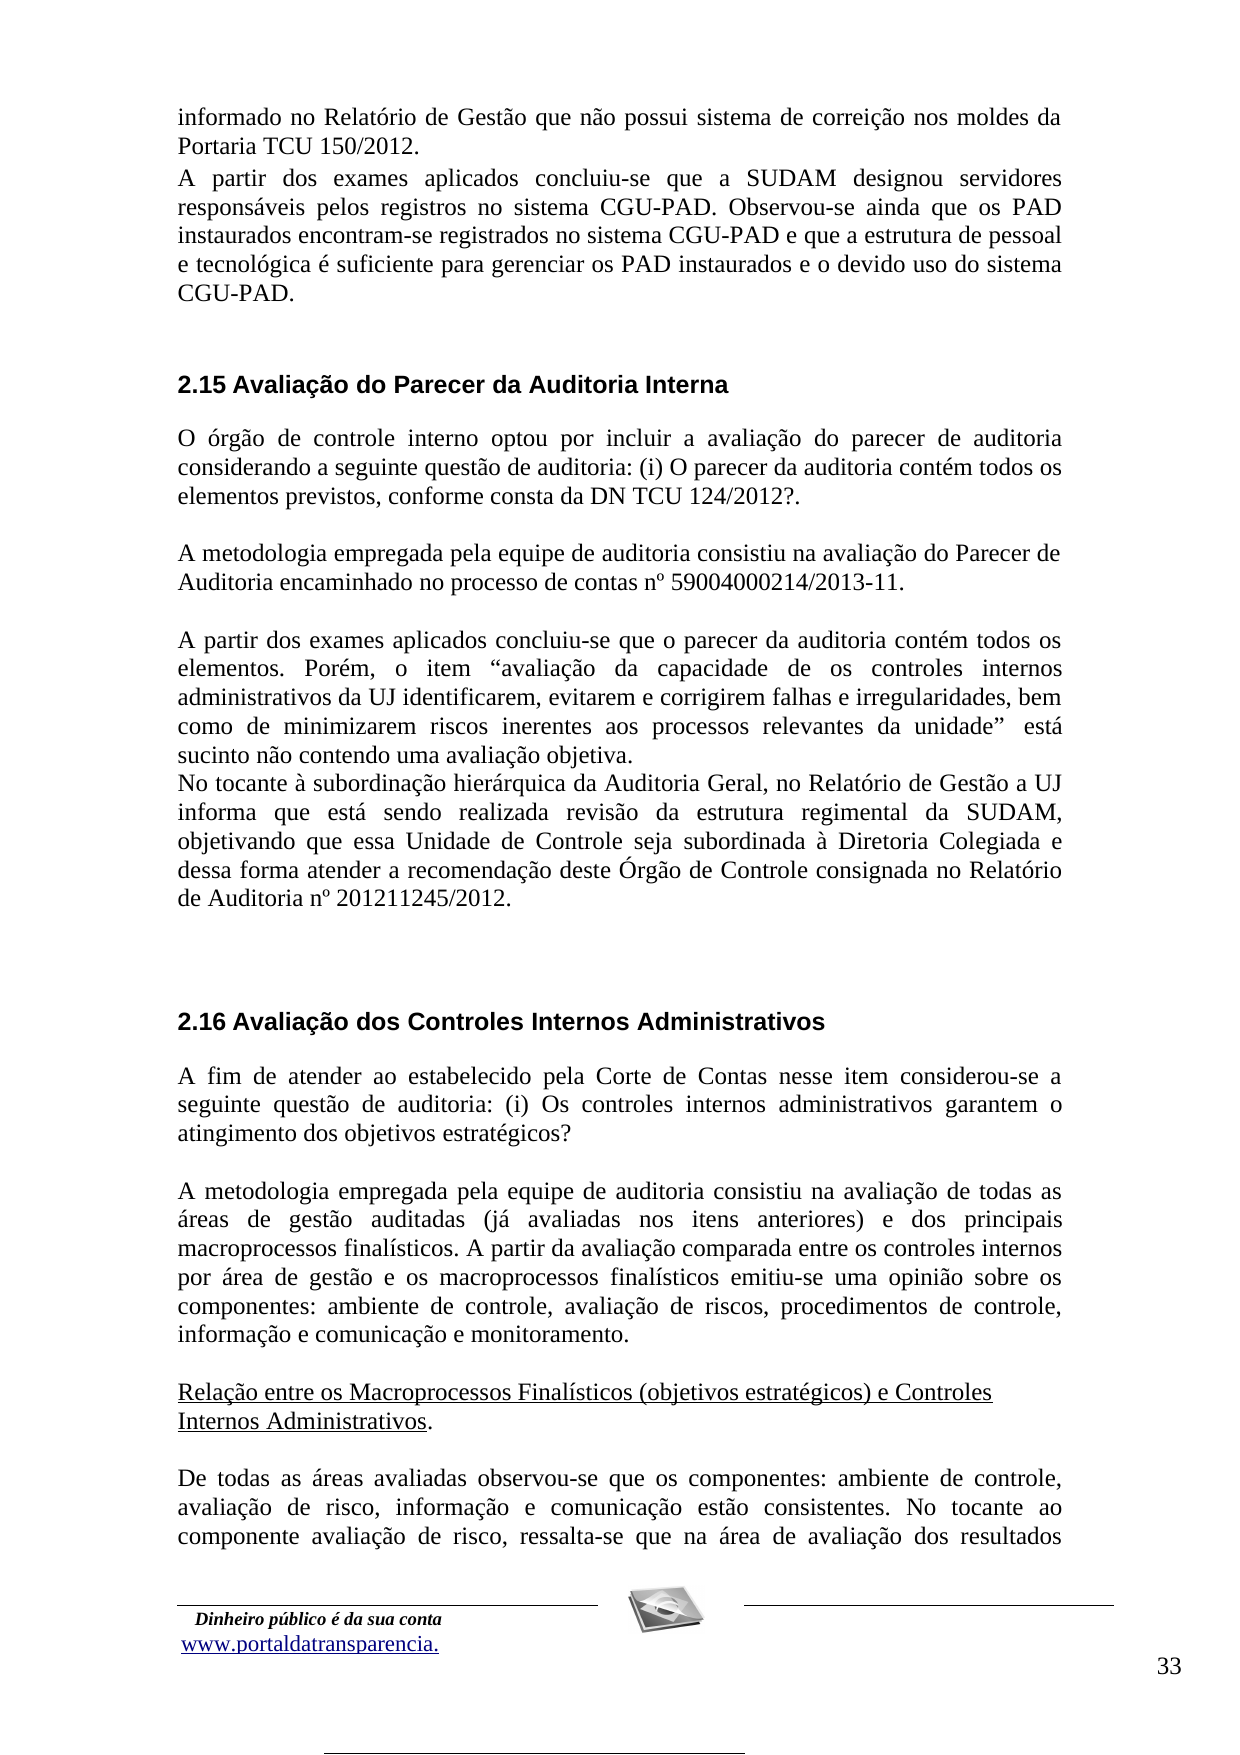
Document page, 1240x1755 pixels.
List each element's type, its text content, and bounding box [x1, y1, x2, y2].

text informado no Relatório de Gestão que não possui sistema de correição nos moldes da Portaria TCU 150/2012. [177, 102, 1063, 160]
text A metodologia empregada pela equipe de auditoria consistiu na avaliação de todas as áreas de gestão auditadas (já avaliadas nos itens anteriores) e dos principais macroprocessos finalísticos. A partir da avaliação comparada entre os controles internos por área de gestão e os macroprocessos finalísticos emitiu-se uma opinião sobre os componentes: ambiente de controle, avaliação de riscos, procedimentos de controle, informação e comunicação e monitoramento. [177, 1176, 1063, 1348]
text A metodologia empregada pela equipe de auditoria consistiu na avaliação do Parecer de Auditoria encaminhado no processo de contas nº 59004000214/2013-11. [177, 538, 1062, 596]
text O órgão de controle interno optou por incluir a avaliação do parecer de auditoria considerando a seguinte questão de auditoria: (i) O parecer da auditoria contém todos os elementos previstos, conforme consta da DN TCU 124/2012?. [177, 423, 1063, 510]
text A partir dos exames aplicados concluiu-se que o parecer da auditoria contém todos os elementos. Porém, o item “avaliação da capacidade de os controles internos administrativos da UJ identificarem, evitarem e corrigirem falhas e irregularidades, bem como de minimizarem riscos inerentes aos processos relevantes da unidade” está sucinto não contendo uma avaliação objetiva. [177, 625, 1063, 768]
list Avaliação dos Controles Internos Administrativos [177, 1007, 1239, 1036]
text No tocante à subordinação hierárquica da Auditoria Geral, no Relatório de Gestão a UJ informa que está sendo realizada revisão da estrutura regimental da SUDAM, objetivando que essa Unidade de Controle seja subordinada à Diretoria Colegiada e dessa forma atender a recomendação deste Órgão de Controle consignada no Relatório de Auditoria nº 201211245/2012. [177, 768, 1063, 912]
text A fim de atender ao estabelecido pela Corte de Contas nesse item considerou-se a seguinte questão de auditoria: (i) Os controles internos administrativos garantem o atingimento dos objetivos estratégicos? [177, 1061, 1063, 1147]
text A partir dos exames aplicados concluiu-se que a SUDAM designou servidores responsáveis pelos registros no sistema CGU-PAD. Observou-se ainda que os PAD instaurados encontram-se registrados no sistema CGU-PAD e que a estrutura de pessoal e tecnológica é suficiente para gerenciar os PAD instaurados e o devido uso do sistema CGU-PAD. [177, 163, 1063, 307]
list Avaliação do Parecer da Auditoria Interna [177, 370, 1239, 398]
text De todas as áreas avaliadas observou-se que os componentes: ambiente de controle, avaliação de risco, informação e comunicação estão consistentes. No tocante ao componente avaliação de risco, ressalta-se que na área de avaliação dos resultados [177, 1463, 1063, 1549]
text Relação entre os Macroprocessos Finalísticos (objetivos estratégicos) e Controles Internos Administrativos. [177, 1377, 1066, 1434]
